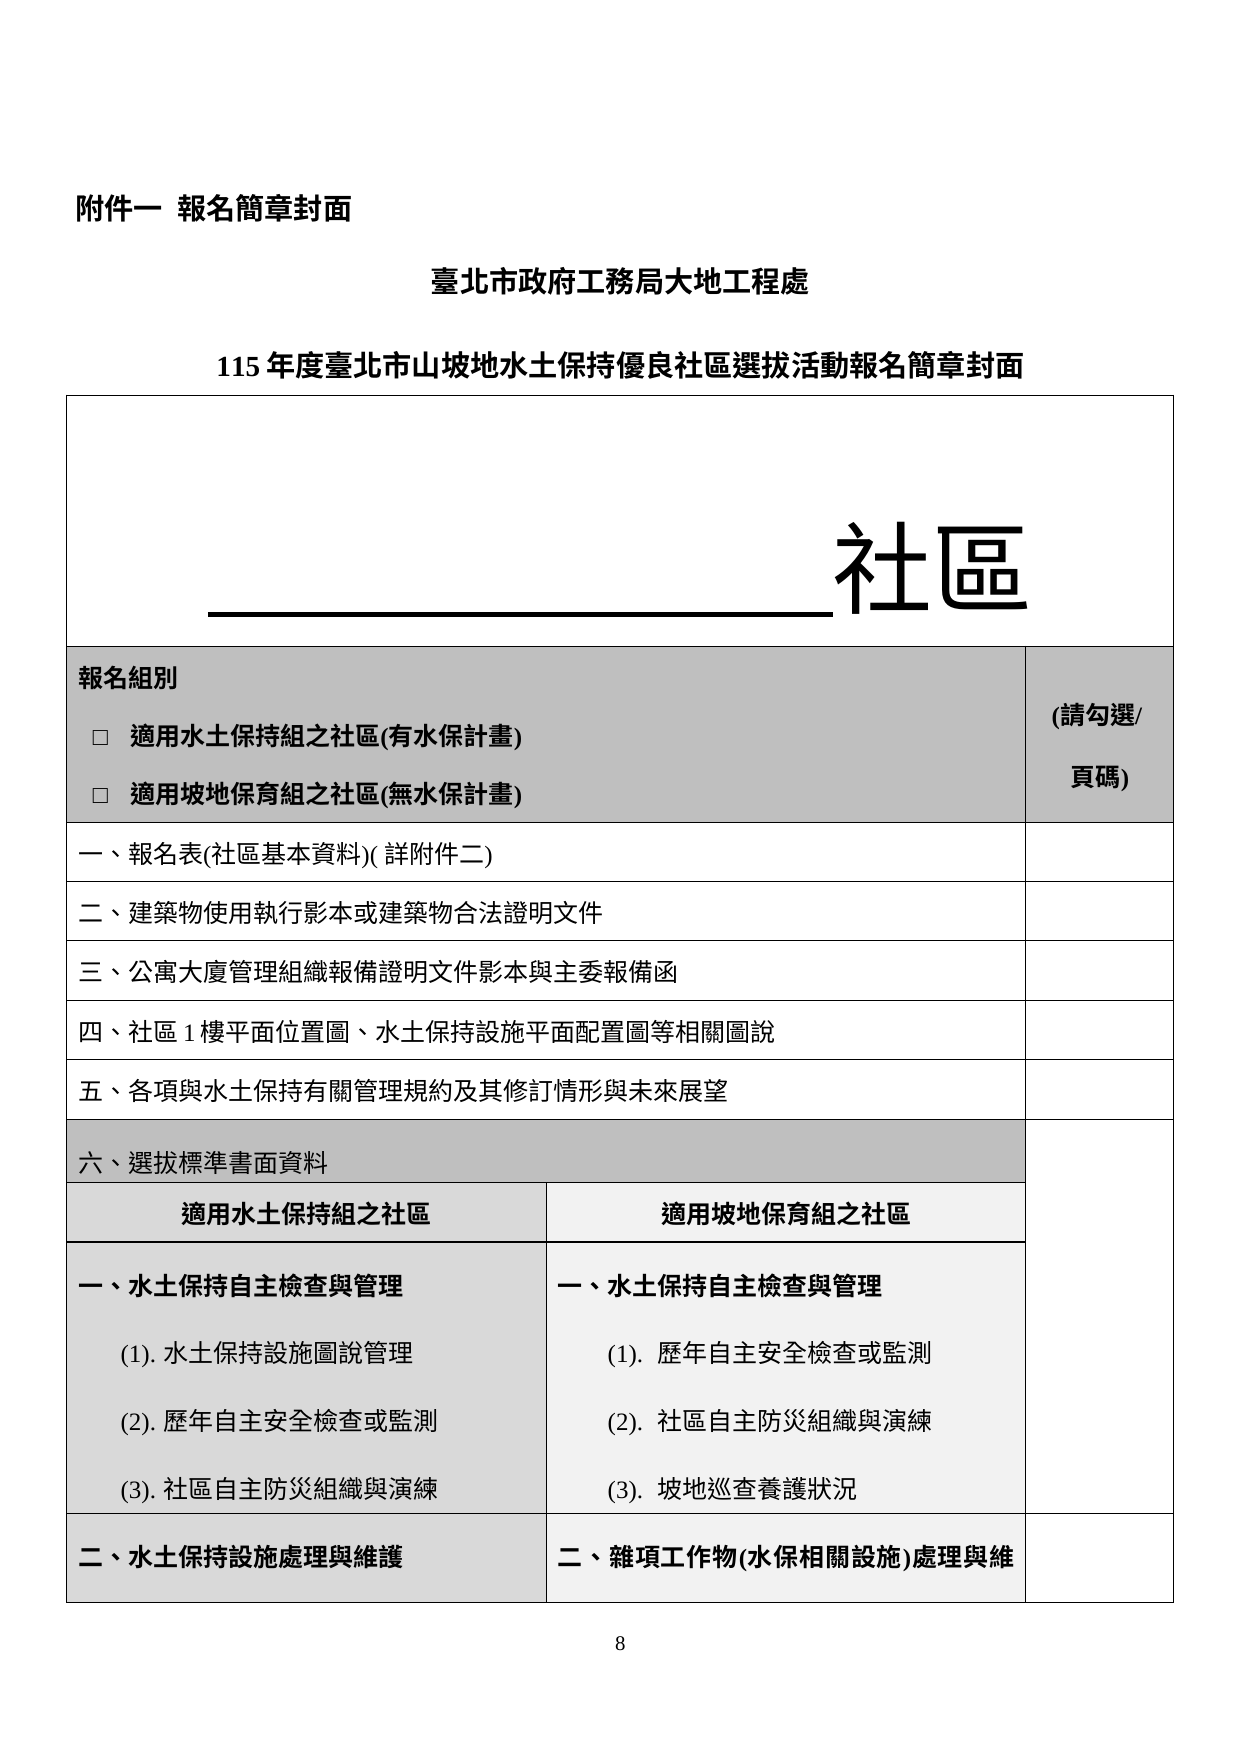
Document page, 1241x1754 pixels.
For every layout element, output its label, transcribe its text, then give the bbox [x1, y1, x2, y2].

table_cell 二、雜項工作物(水保相關設施)處理與維護 雜項工作物(水保相關設施)自主檢查或監測之缺失改善情形 雜項工作物(水保相關設施)處理與維護紀錄 [547, 1514, 1025, 1602]
table_cell [1026, 882, 1173, 940]
table_cell 適用水土保持組之社區 [67, 1183, 546, 1241]
table_cell 五、各項與水土保持有關管理規約及其修訂情形與未來展望 [67, 1060, 1025, 1118]
table_cell (請勾選/ 頁碼) [1026, 647, 1173, 822]
table_header 社區 [67, 396, 1173, 646]
table_cell [1026, 1001, 1173, 1059]
text 臺北市政府工務局大地工程處 [75, 238, 1165, 301]
table_cell [1026, 1120, 1173, 1513]
table_cell [1026, 1060, 1173, 1118]
table_cell [1026, 941, 1173, 1000]
table_cell [1026, 1514, 1173, 1602]
table_cell 四、社區1樓平面位置圖、水土保持設施平面配置圖等相關圖說 [67, 1001, 1025, 1059]
table_cell 適用坡地保育組之社區 [547, 1183, 1025, 1241]
table_cell 二、水土保持設施處理與維護 水土保持設施自主檢查或監測之缺失改善情形 水土保持設施處理與維護紀錄 [67, 1514, 546, 1602]
table_cell 報名組別 適用水土保持組之社區(有水保計畫) 適用坡地保育組之社區(無水保計畫) [67, 647, 1025, 822]
table_cell 一、報名表(社區基本資料)( 詳附件二) [67, 823, 1025, 881]
table_cell [1026, 823, 1173, 881]
table_cell 三、公寓大廈管理組織報備證明文件影本與主委報備函 [67, 941, 1025, 1000]
text 附件一 報名簡章封面 [75, 165, 1165, 228]
table_cell 一、水土保持自主檢查與管理 水土保持設施圖說管理 歷年自主安全檢查或監測 社區自主防災組織與演練 [67, 1243, 546, 1513]
table_cell 一、水土保持自主檢查與管理 歷年自主安全檢查或監測 社區自主防災組織與演練 坡地巡查養護狀況 [547, 1243, 1025, 1513]
table_cell 六、選拔標準書面資料 [67, 1120, 1025, 1182]
text 115年度臺北市山坡地水土保持優良社區選拔活動報名簡章封面 [75, 322, 1165, 384]
table_cell 二、建築物使用執行影本或建築物合法證明文件 [67, 882, 1025, 940]
